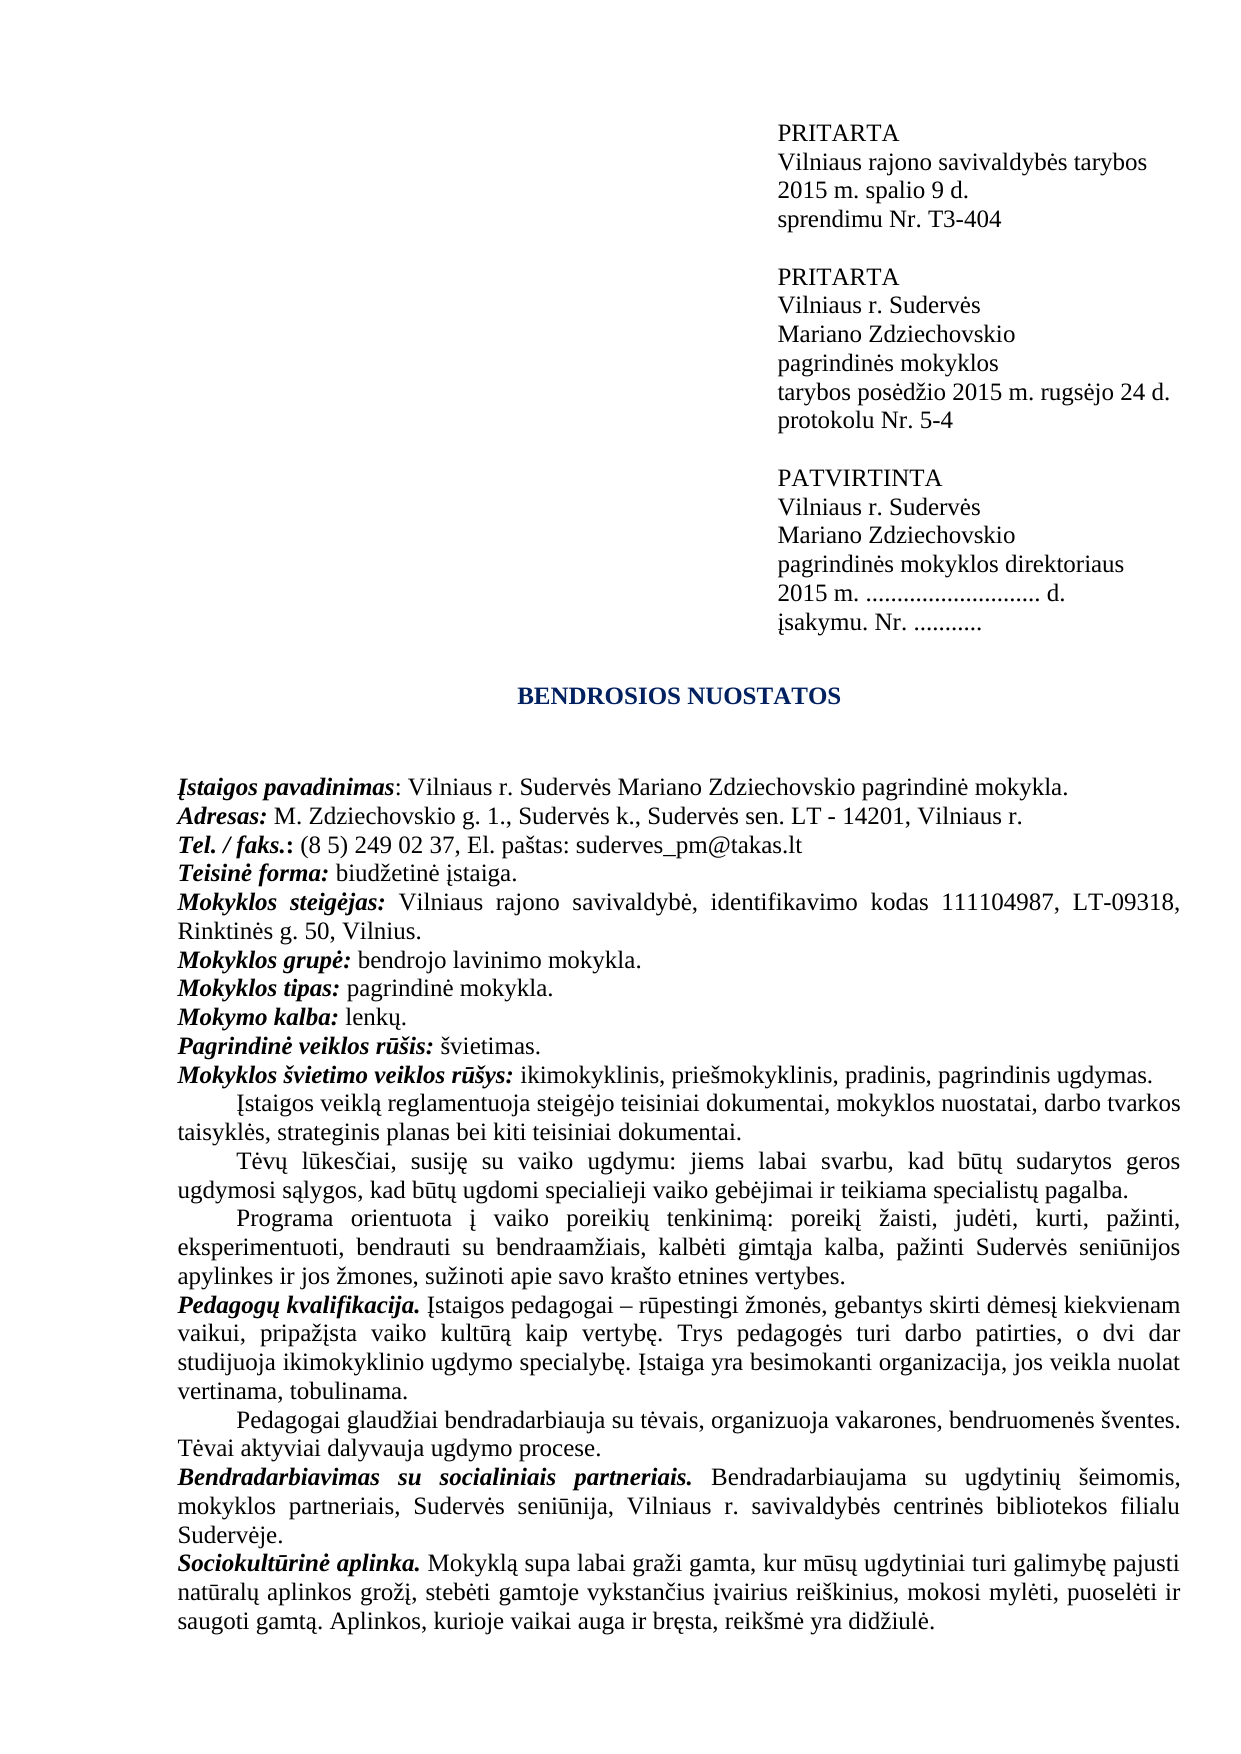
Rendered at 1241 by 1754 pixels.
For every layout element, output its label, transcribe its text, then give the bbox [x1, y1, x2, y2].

text Vilniaus rajono savivaldybės tarybos [642, 147, 1181, 176]
text PRITARTA [777, 262, 1181, 291]
text Adresas: M. Zdziechovskio g. 1., Sudervės k., Sudervės sen. LT - 14201, Vilniaus r. [177, 801, 1181, 830]
text Tėvų lūkesčiai, susiję su vaiko ugdymu: jiems labai svarbu, kad būtų sudarytos geros ugdymosi sąlygos, kad būtų ugdomi specialieji vaiko gebėjimai ir teikiama specialistų pagalba. [177, 1146, 1181, 1203]
text Pagrindinė veiklos rūšis: švietimas. [177, 1031, 1181, 1060]
text PRITARTA [642, 118, 1181, 147]
text Mokymo kalba: lenkų. [177, 1002, 1181, 1031]
text Vilniaus r. Sudervės [777, 492, 1181, 521]
text Mokyklos steigėjas: Vilniaus rajono savivaldybė, identifikavimo kodas 111104987, LT-09318, Rinktinės g. 50, Vilnius. [177, 887, 1181, 945]
text Mokyklos grupė: bendrojo lavinimo mokykla. [177, 945, 1181, 973]
text Pedagogų kvalifikacija. Įstaigos pedagogai – rūpestingi žmonės, gebantys skirti dėmesį kiekvienam vaikui, pripažįsta vaiko kultūrą kaip vertybę. Trys pedagogės turi darbo patirties, o dvi dar studijuoja ikimokyklinio ugdymo specialybę. Įstaiga yra besimokanti organizacija, jos veikla nuolat vertinama, tobulinama. [177, 1290, 1181, 1405]
text Programa orientuota į vaiko poreikių tenkinimą: poreikį žaisti, judėti, kurti, pažinti, eksperimentuoti, bendrauti su bendraamžiais, kalbėti gimtąja kalba, pažinti Sudervės seniūnijos apylinkes ir jos žmones, sužinoti apie savo krašto etnines vertybes. [177, 1203, 1181, 1290]
text 2015 m. ............................ d. [777, 578, 1181, 607]
text Tel. / faks.: (8 5) 249 02 37, El. paštas: suderves_pm@takas.lt [177, 830, 1181, 858]
text Įstaigos pavadinimas: Vilniaus r. Sudervės Mariano Zdziechovskio pagrindinė mokykla. [177, 772, 1181, 801]
text Teisinė forma: biudžetinė įstaiga. [177, 858, 1181, 887]
text Mariano Zdziechovskio [777, 521, 1181, 549]
text 2015 m. spalio 9 d. [642, 176, 1181, 204]
text Bendradarbiavimas su socialiniais partneriais. Bendradarbiaujama su ugdytinių šeimomis, mokyklos partneriais, Sudervės seniūnija, Vilniaus r. savivaldybės centrinės bibliotekos filialu Sudervėje. [177, 1462, 1181, 1548]
text PATVIRTINTA [777, 463, 1181, 492]
text Mokyklos švietimo veiklos rūšys: ikimokyklinis, priešmokyklinis, pradinis, pagrindinis ugdymas. [177, 1060, 1181, 1088]
text pagrindinės mokyklos [777, 348, 1181, 377]
text Įstaigos veiklą reglamentuoja steigėjo teisiniai dokumentai, mokyklos nuostatai, darbo tvarkos taisyklės, strateginis planas bei kiti teisiniai dokumentai. [177, 1088, 1181, 1146]
text Vilniaus r. Sudervės [777, 291, 1181, 319]
text Sociokultūrinė aplinka. Mokyklą supa labai graži gamta, kur mūsų ugdytiniai turi galimybę pajusti natūralų aplinkos grožį, stebėti gamtoje vykstančius įvairius reiškinius, mokosi mylėti, puoselėti ir saugoti gamtą. Aplinkos, kurioje vaikai auga ir bręsta, reikšmė yra didžiulė. [177, 1548, 1181, 1635]
text protokolu Nr. 5-4 [777, 406, 1181, 434]
text pagrindinės mokyklos direktoriaus [777, 549, 1181, 578]
text Pedagogai glaudžiai bendradarbiauja su tėvais, organizuoja vakarones, bendruomenės šventes. Tėvai aktyviai dalyvauja ugdymo procese. [177, 1405, 1181, 1462]
text įsakymu. Nr. ........... [777, 607, 1181, 636]
text BENDROSIOS NUOSTATOS [177, 681, 1181, 710]
text Mariano Zdziechovskio [777, 319, 1181, 348]
text tarybos posėdžio 2015 m. rugsėjo 24 d. [777, 377, 1181, 406]
text Mokyklos tipas: pagrindinė mokykla. [177, 973, 1181, 1002]
text sprendimu Nr. T3-404 [642, 204, 1181, 233]
